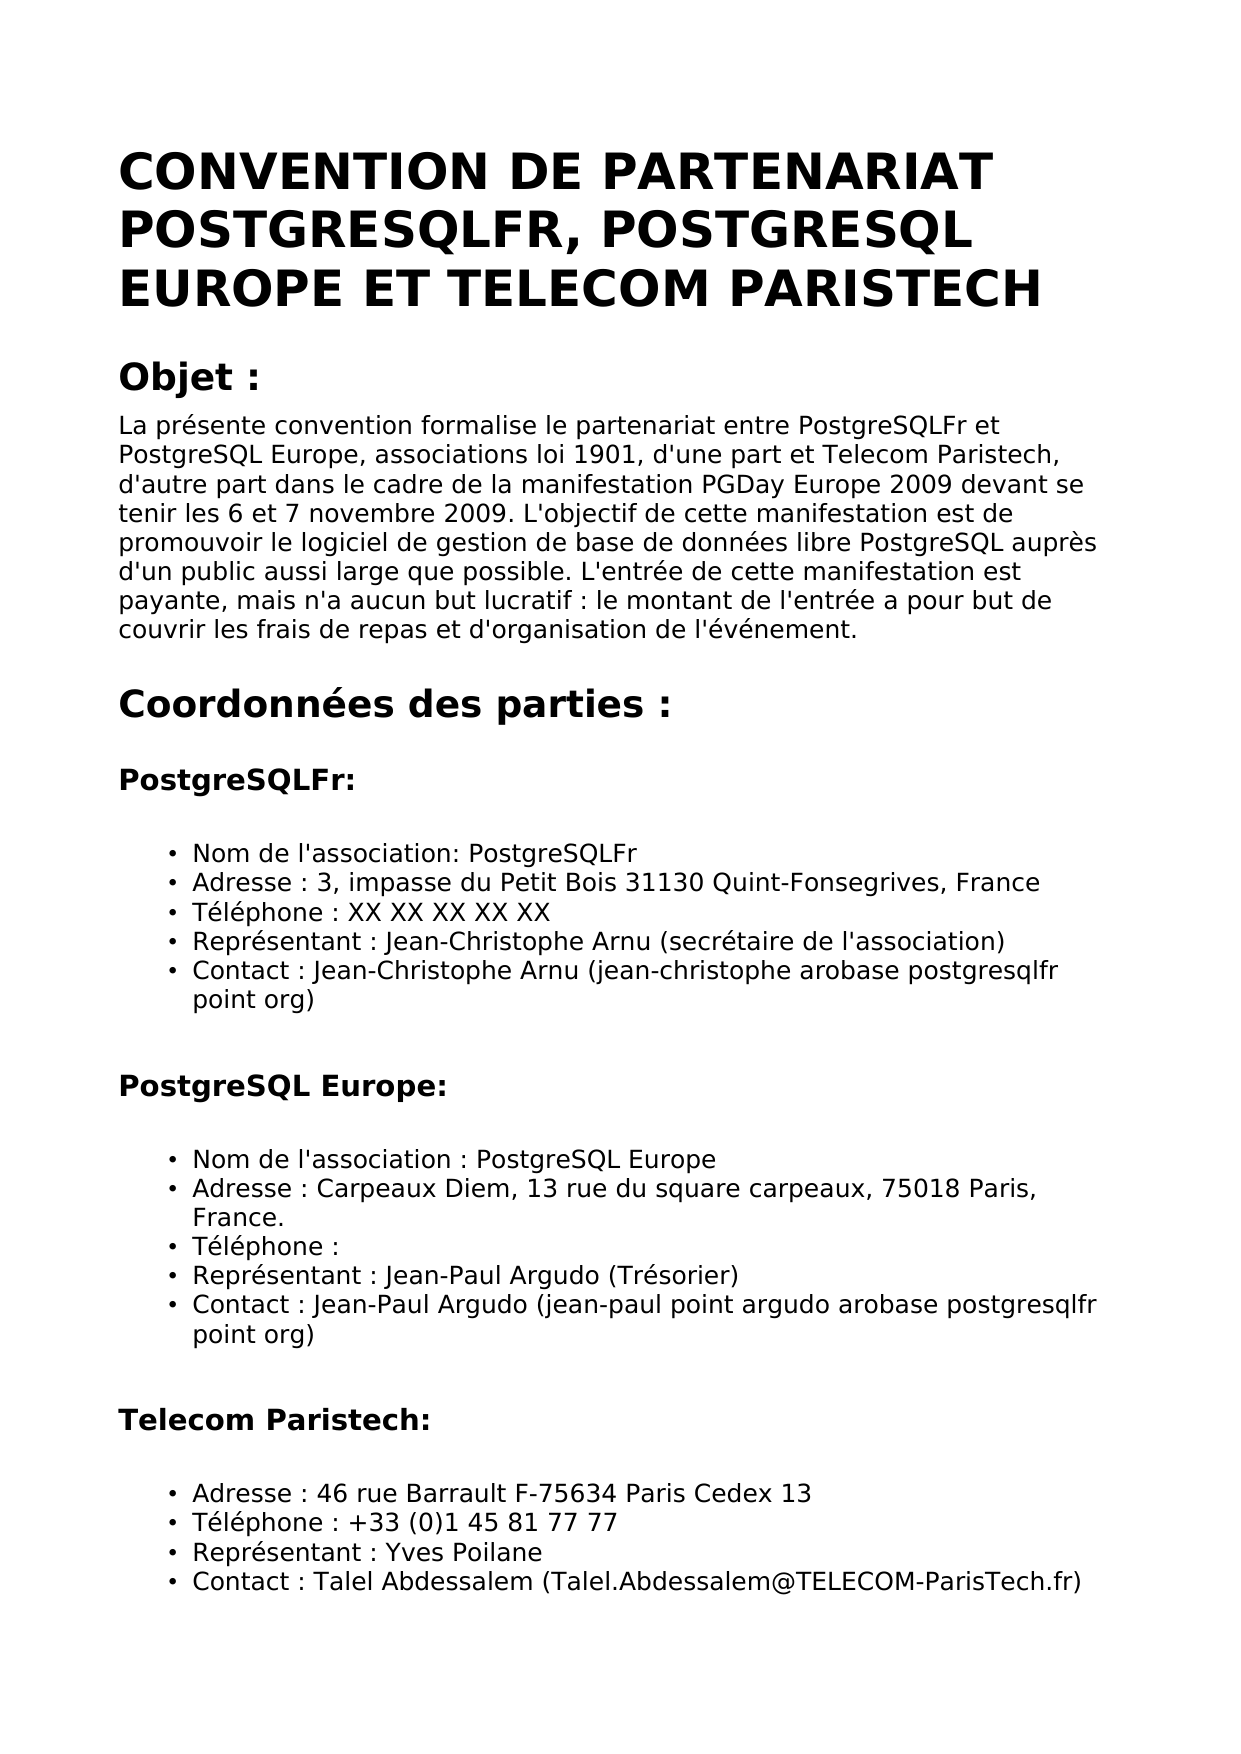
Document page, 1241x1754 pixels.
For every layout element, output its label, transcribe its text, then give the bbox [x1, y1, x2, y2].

list Représentant : Yves Poilane [177, 1538, 1122, 1567]
list Contact : Jean-Paul Argudo (jean-paul point argudo arobase postgresqlfr point org) [177, 1291, 1122, 1349]
subtitle Telecom Paristech: [118, 1403, 1122, 1437]
list Adresse : 3, impasse du Petit Bois 31130 Quint-Fonsegrives, France [177, 868, 1122, 898]
subtitle PostgreSQLFr: [118, 763, 1122, 797]
list Téléphone : +33 (0)1 45 81 77 77 [177, 1508, 1122, 1538]
list Téléphone : XX XX XX XX XX [177, 898, 1122, 927]
list Représentant : Jean-Paul Argudo (Trésorier) [177, 1261, 1122, 1291]
list Contact : Talel Abdessalem (Talel.Abdessalem@TELECOM-ParisTech.fr) [177, 1567, 1122, 1596]
list Nom de l'association : PostgreSQL Europe [177, 1145, 1122, 1174]
list Adresse : 46 rue Barrault F-75634 Paris Cedex 13 [177, 1479, 1122, 1508]
subtitle Objet : [118, 355, 1122, 399]
subtitle PostgreSQL Europe: [118, 1069, 1122, 1103]
list Téléphone : [177, 1232, 1122, 1261]
list Adresse : Carpeaux Diem, 13 rue du square carpeaux, 75018 Paris, France. [177, 1174, 1122, 1232]
list Représentant : Jean-Christophe Arnu (secrétaire de l'association) [177, 927, 1122, 956]
list Contact : Jean-Christophe Arnu (jean-christophe arobase postgresqlfr point org) [177, 956, 1122, 1014]
list Nom de l'association: PostgreSQLFr [177, 839, 1122, 868]
text La présente convention formalise le partenariat entre PostgreSQLFr et PostgreSQL Europe, associations loi 1901, d'une part et Telecom Paristech, d'autre part dans le cadre de la manifestation PGDay Europe 2009 devant se tenir les 6 et 7 novembre 2009. L'objectif de cette manifestation est de promouvoir le logiciel de gestion de base de données libre PostgreSQL auprès d'un public aussi large que possible. L'entrée de cette manifestation est payante, mais n'a aucun but lucratif : le montant de l'entrée a pour but de couvrir les frais de repas et d'organisation de l'événement. [118, 411, 1122, 645]
subtitle CONVENTION DE PARTENARIAT POSTGRESQLFR, POSTGRESQL EUROPE ET TELECOM PARISTECH [118, 143, 1122, 318]
subtitle Coordonnées des parties : [118, 682, 1122, 726]
